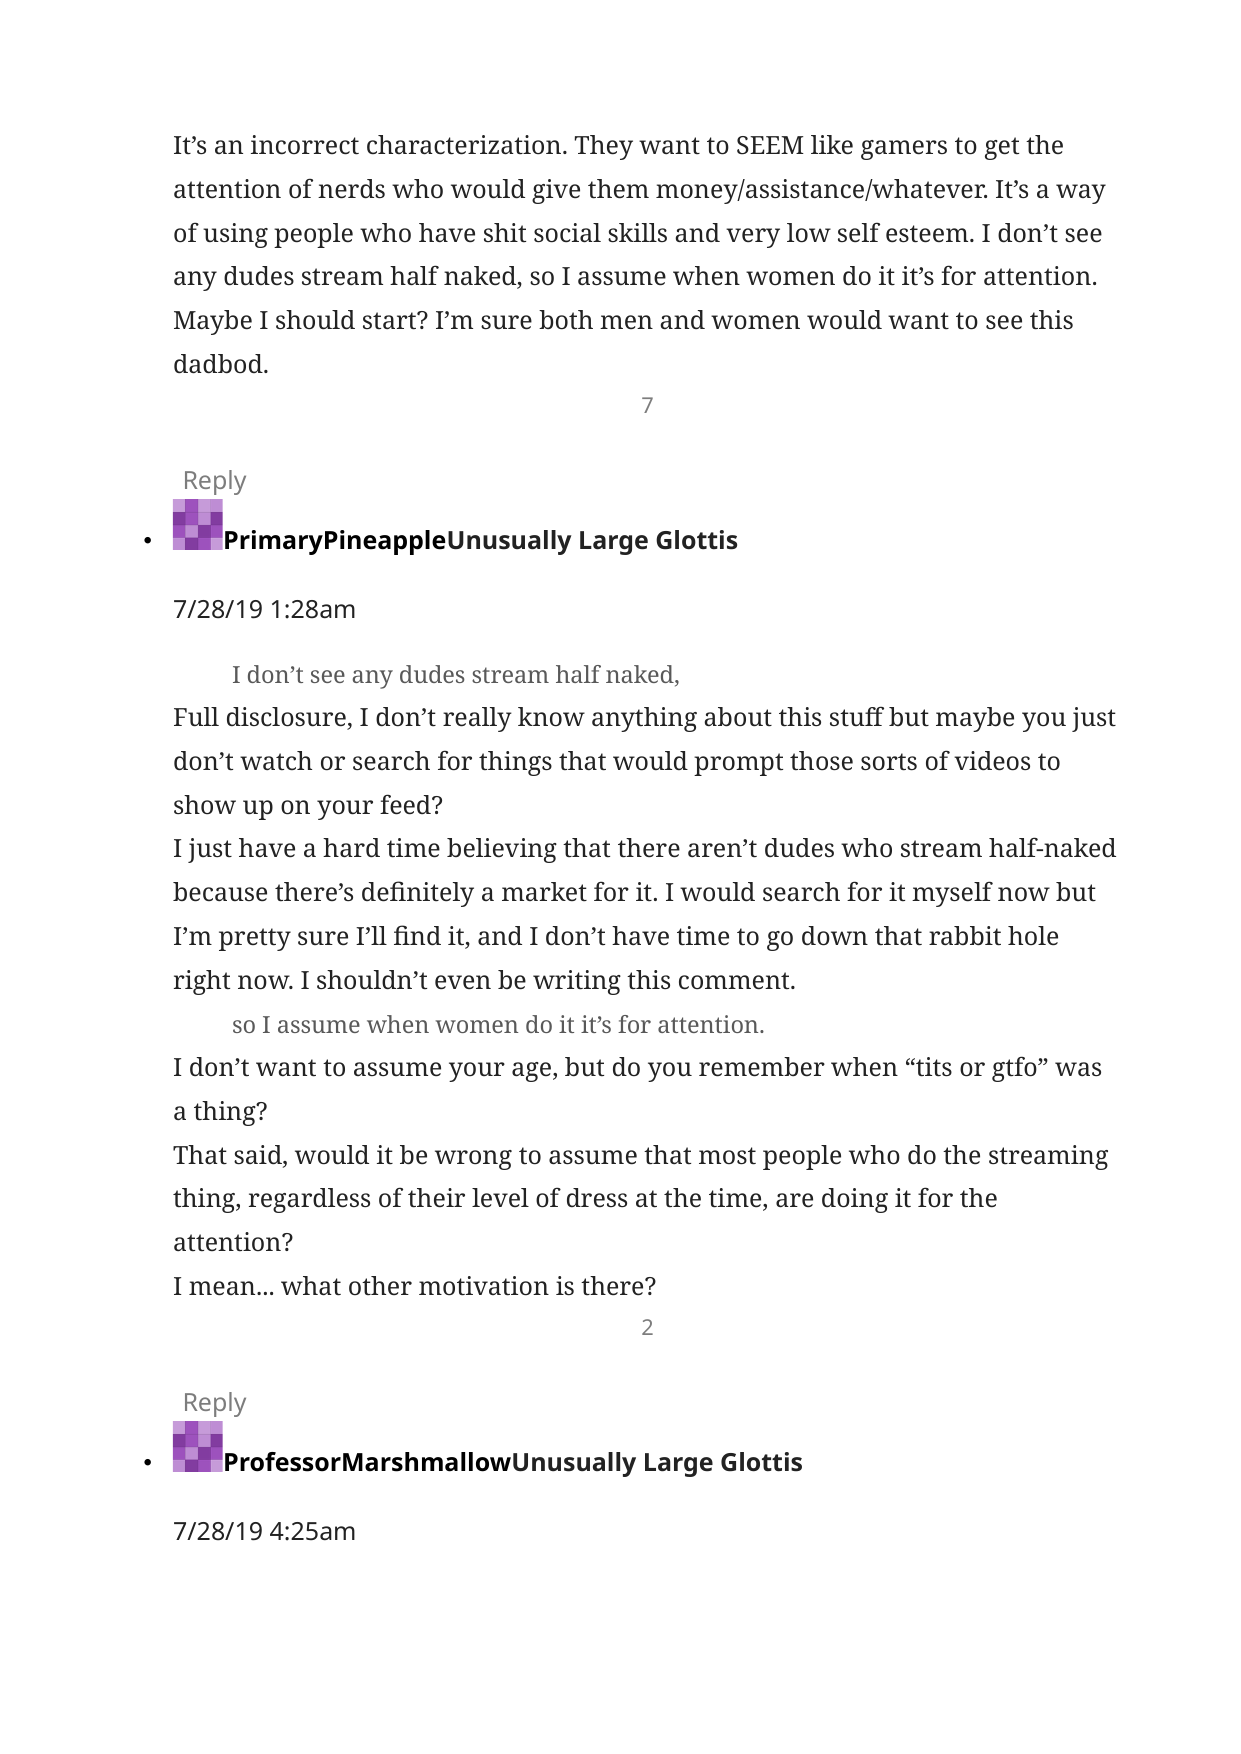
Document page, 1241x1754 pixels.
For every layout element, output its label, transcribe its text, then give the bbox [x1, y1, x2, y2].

list Reply [153, 462, 1122, 497]
list It’s an incorrect characterization. They want to SEEM like gamers to get the attention of nerds who would give them money/assistance/whatever. It’s a way of using people who have shit social skills and very low self esteem. I don’t see any dudes stream half naked, so I assume when women do it it’s for attention. Maybe I should start? I’m sure both men and women would want to see this dadbod. [143, 118, 1122, 381]
list so I assume when women do it it’s for attention. [202, 996, 1063, 1040]
picture [172, 1421, 223, 1472]
list Full disclosure, I don’t really know anything about this stuff but maybe you just don’t watch or search for things that would prompt those sorts of videos to show up on your feed? [143, 690, 1122, 821]
list 7 [143, 390, 1122, 420]
list I just have a hard time believing that there aren’t dudes who stream half-naked because there’s definitely a market for it. I would search for it myself now but I’m pretty sure I’ll find it, and I don’t have time to go down that rabbit hole right now. I shouldn’t even be writing this comment. [143, 821, 1122, 996]
list That said, would it be wrong to assume that most people who do the streaming thing, regardless of their level of dress at the time, are doing it for the attention? [143, 1128, 1122, 1259]
list 7/28/19 4:25am [143, 1514, 1122, 1548]
list I mean... what other motivation is there? [143, 1259, 1122, 1303]
list ProfessorMarshmallowUnusually Large Glottis [143, 1422, 1091, 1479]
list 2 [143, 1312, 1122, 1342]
list I don’t see any dudes stream half naked, [202, 646, 1063, 690]
picture [172, 499, 223, 550]
list I don’t want to assume your age, but do you remember when “tits or gtfo” was a thing? [143, 1040, 1122, 1128]
list 7/28/19 1:28am [143, 592, 1122, 626]
list Reply [153, 1384, 1122, 1419]
list PrimaryPineappleUnusually Large Glottis [143, 500, 1091, 557]
